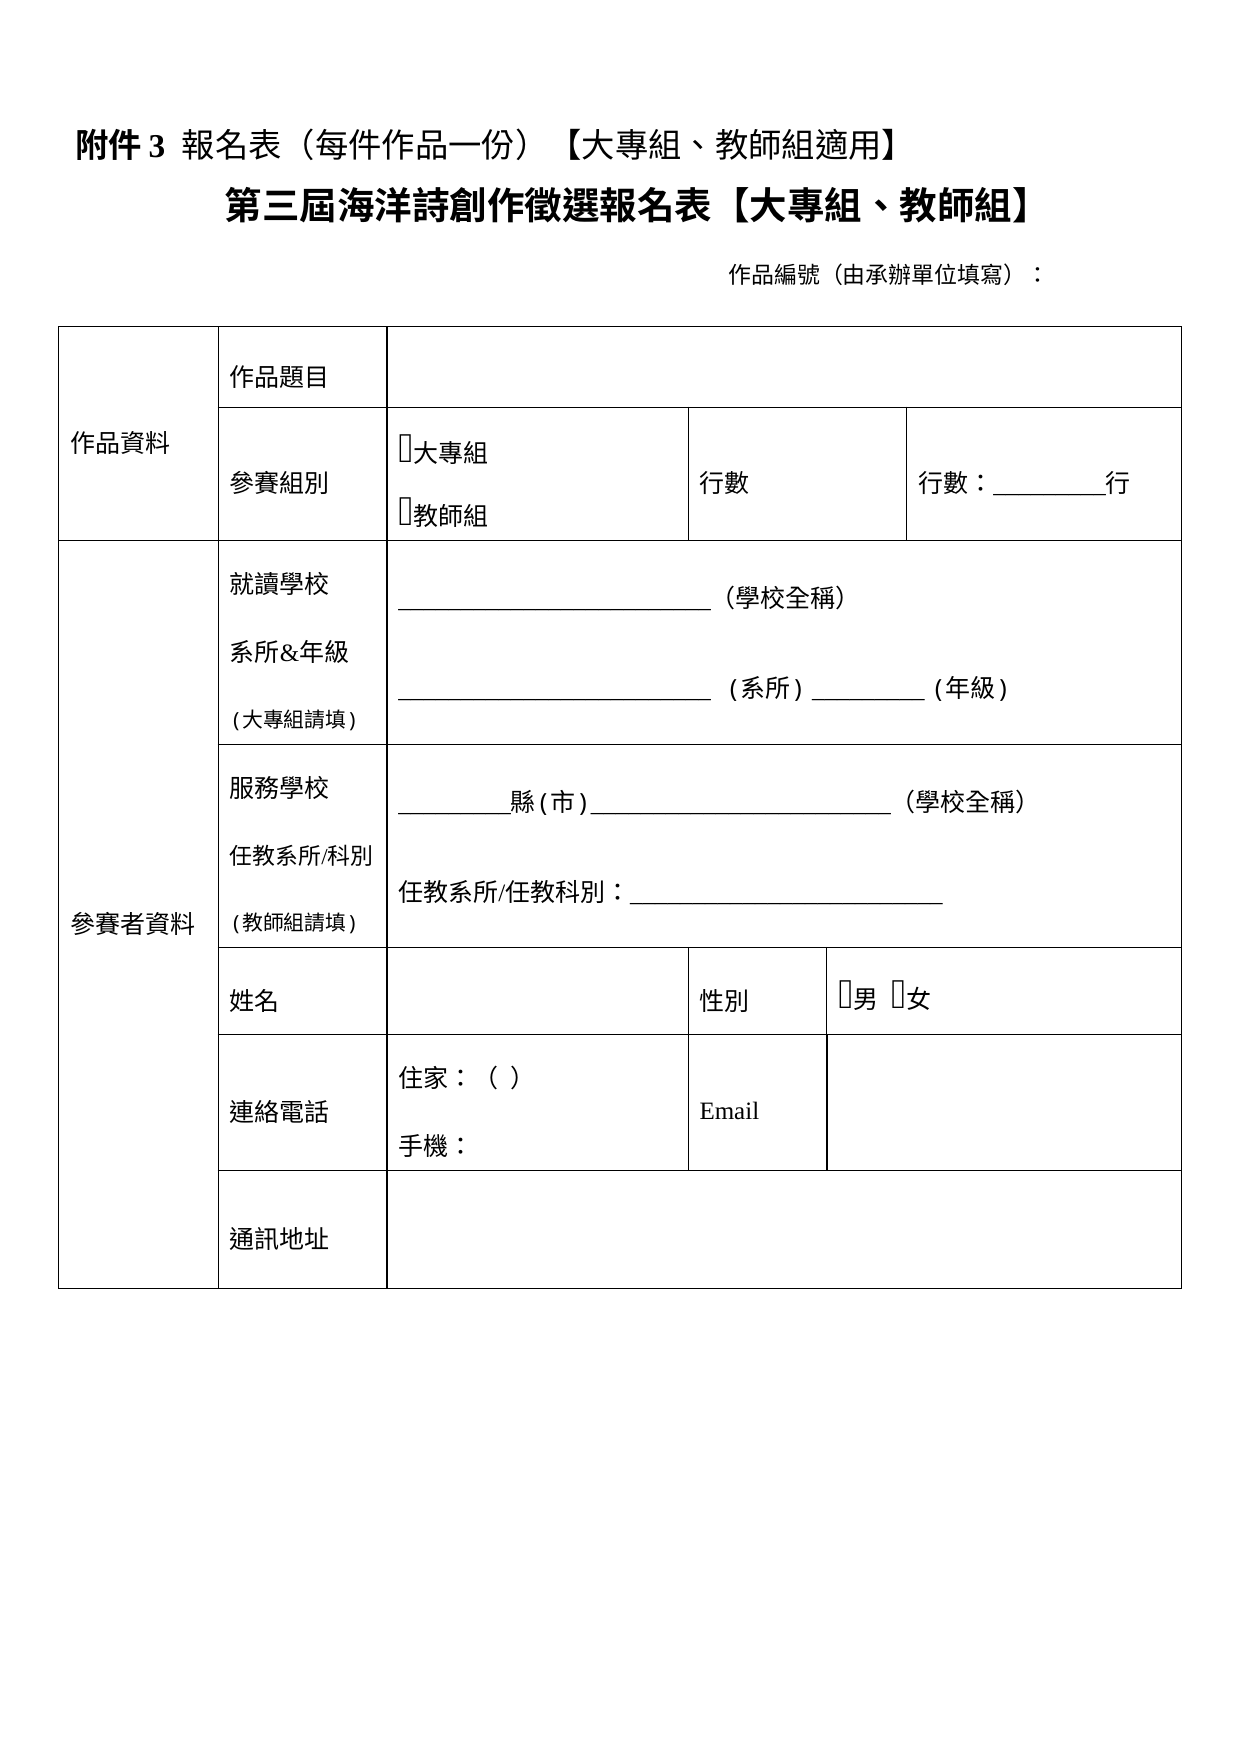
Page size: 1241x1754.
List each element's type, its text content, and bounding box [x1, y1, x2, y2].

table_cell _________縣(市)________________________（學校全稱） 任教系所/任教科別：_________________________ [388, 745, 1181, 947]
text 附件3 報名表（每件作品一份）【大專組、教師組適用】 [75, 102, 1165, 164]
table_cell 性別 [689, 948, 826, 1034]
table_cell Email [689, 1035, 826, 1169]
table_header 作品題目 [219, 327, 386, 407]
table_cell 姓名 [219, 948, 386, 1034]
table_cell [388, 948, 688, 1034]
table_header [388, 327, 1181, 407]
table_cell 大專組 教師組 [388, 408, 688, 540]
text 作品編號（由承辦單位填寫）： [75, 239, 1106, 294]
table_cell 住家：（ ） 手機： [388, 1035, 688, 1169]
table_cell _________________________（學校全稱） _________________________ (系所) _________ (年級) [388, 541, 1181, 744]
table_cell [388, 1171, 1181, 1288]
table_cell 行數 [689, 408, 906, 540]
table_cell 連絡電話 [219, 1035, 386, 1169]
table_cell 通訊地址 [219, 1171, 386, 1288]
table_cell 就讀學校 系所&年級 (大專組請填) [219, 541, 386, 744]
table_cell 參賽者資料 [59, 541, 218, 1288]
table_cell [828, 1035, 1181, 1169]
table_cell 服務學校 任教系所/科別 (教師組請填) [219, 745, 386, 947]
table_cell 行數：_________行 [907, 408, 1181, 540]
table_cell 男 女 [827, 948, 1181, 1034]
table_header 作品資料 [59, 327, 218, 540]
table_cell 參賽組別 [219, 408, 386, 540]
text 第三屆海洋詩創作徵選報名表【大專組、教師組】 [31, 182, 1240, 228]
